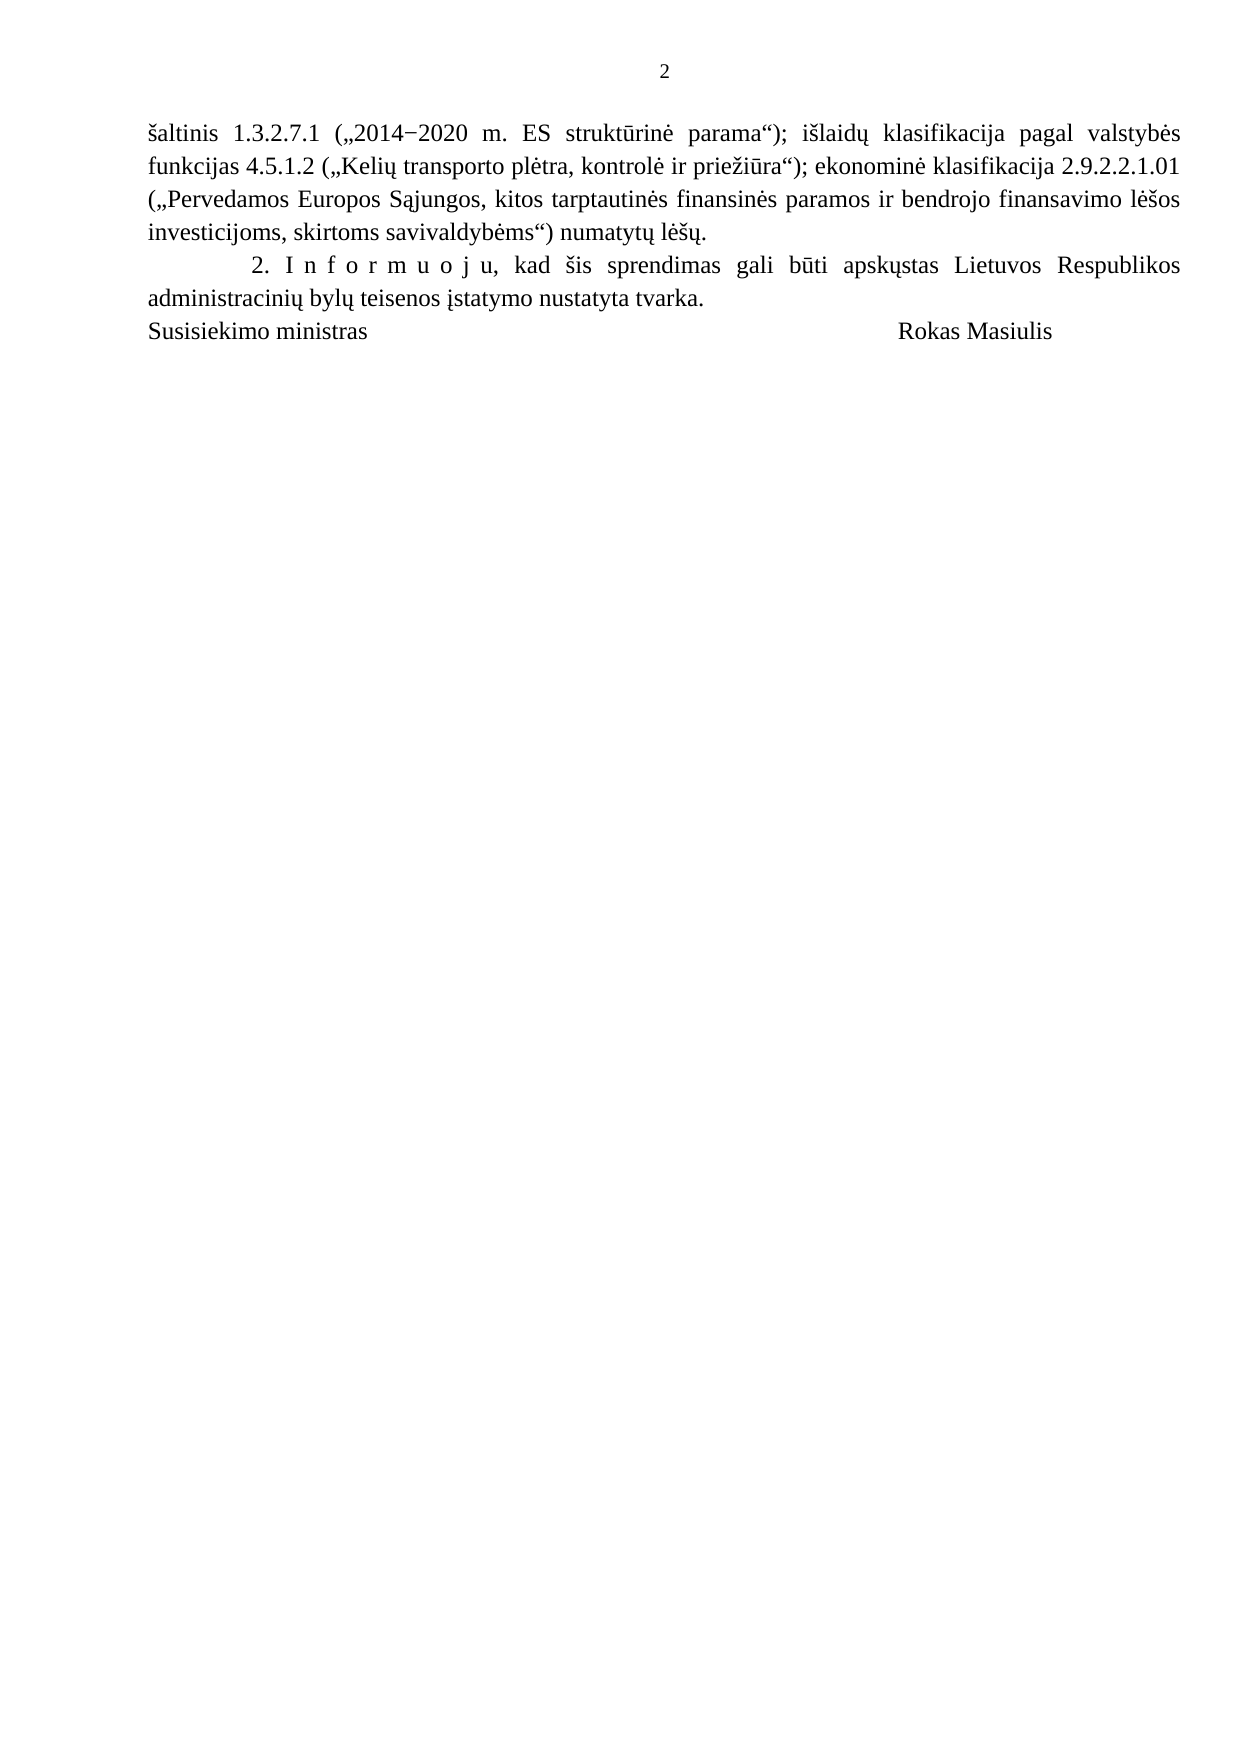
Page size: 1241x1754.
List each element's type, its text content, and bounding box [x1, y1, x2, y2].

text šaltinis 1.3.2.7.1 („2014−2020 m. ES struktūrinė parama“); išlaidų klasifikacija pagal valstybės funkcijas 4.5.1.2 („Kelių transporto plėtra, kontrolė ir priežiūra“); ekonominė klasifikacija 2.9.2.2.1.01 („Pervedamos Europos Sąjungos, kitos tarptautinės finansinės paramos ir bendrojo finansavimo lėšos investicijoms, skirtoms savivaldybėms“) numatytų lėšų. [148, 118, 1181, 246]
text Susisiekimo ministras Rokas Masiulis [148, 316, 1181, 345]
text 2. Informuoju, kad šis sprendimas gali būti apskųstas Lietuvos Respublikos administracinių bylų teisenos įstatymo nustatyta tvarka. [148, 250, 1181, 312]
